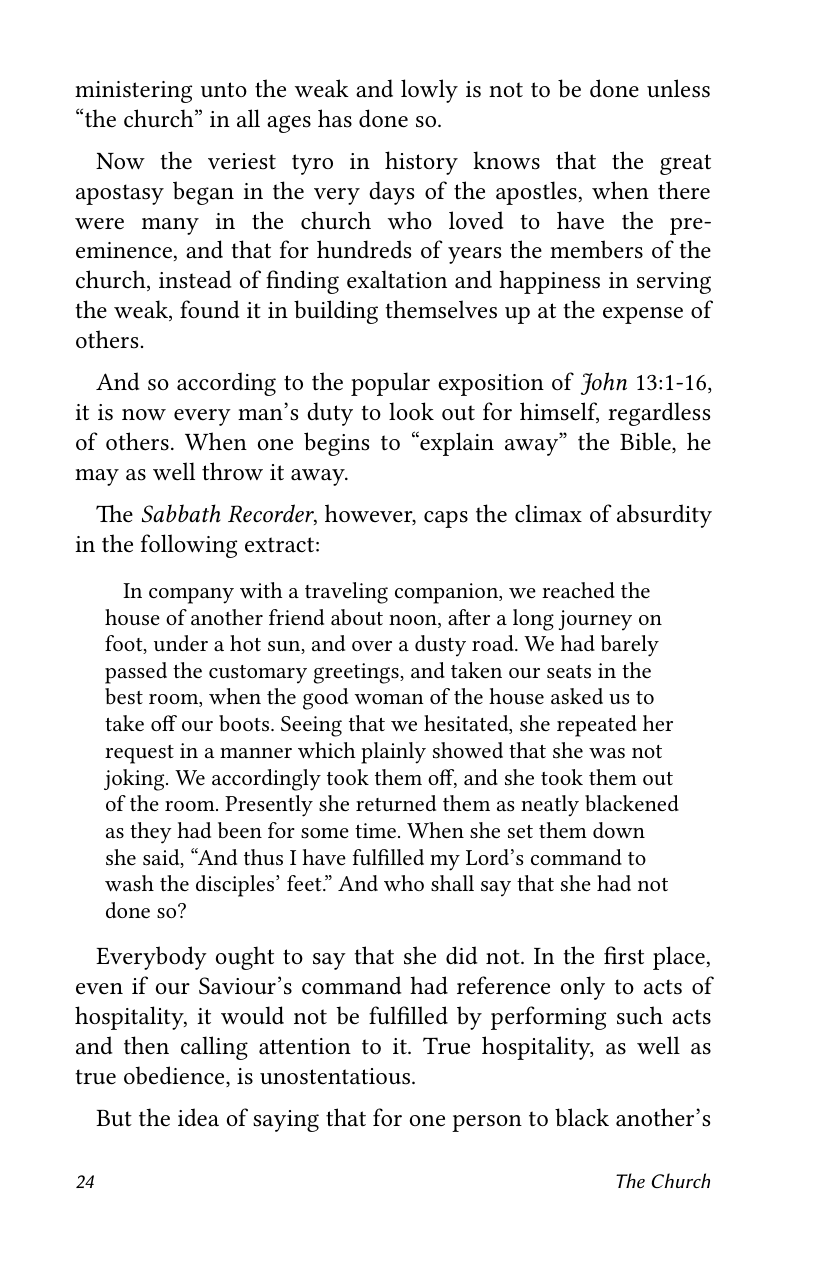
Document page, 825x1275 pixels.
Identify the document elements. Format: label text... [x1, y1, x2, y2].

text In company with a traveling companion, we reached the house of another friend about noon, after a long journey on foot, under a hot sun, and over a dusty road. We had barely passed the customary greetings, and taken our seats in the best room, when the good woman of the house asked us to take off our boots. Seeing that we hesitated, she repeated her request in a manner which plainly showed that she was not joking. We accordingly took them off, and she took them out of the room. Presently she returned them as neatly blackened as they had been for some time. When she set them down she said, “And thus I have fulfilled my Lord’s command to wash the disciples’ feet.” And who shall say that she had not done so? [105, 578, 682, 924]
text And so according to the popular exposition of John 13:1-16, it is now every man’s duty to look out for himself, regardless of others. When one begins to “explain away” the Bible, he may as well throw it away. [75, 368, 712, 486]
text Everybody ought to say that she did not. In the first place, even if our Saviour’s command had reference only to acts of hospitality, it would not be fulfilled by performing such acts and then calling attention to it. True hospitality, as well as true obedience, is unostentatious. [75, 942, 712, 1091]
text The Sabbath Recorder, however, caps the climax of absurdity in the following extract: [75, 500, 712, 558]
text ministering unto the weak and lowly is not to be done unless “the church” in all ages has done so. [75, 75, 712, 133]
text Now the veriest tyro in history knows that the great apostasy began in the very days of the apostles, when there were many in the church who loved to have the pre-eminence, and that for hundreds of years the members of the church, instead of finding exaltation and happiness in serving the weak, found it in building themselves up at the expense of others. [75, 147, 712, 355]
text But the idea of saying that for one person to black another’s [75, 1104, 712, 1132]
